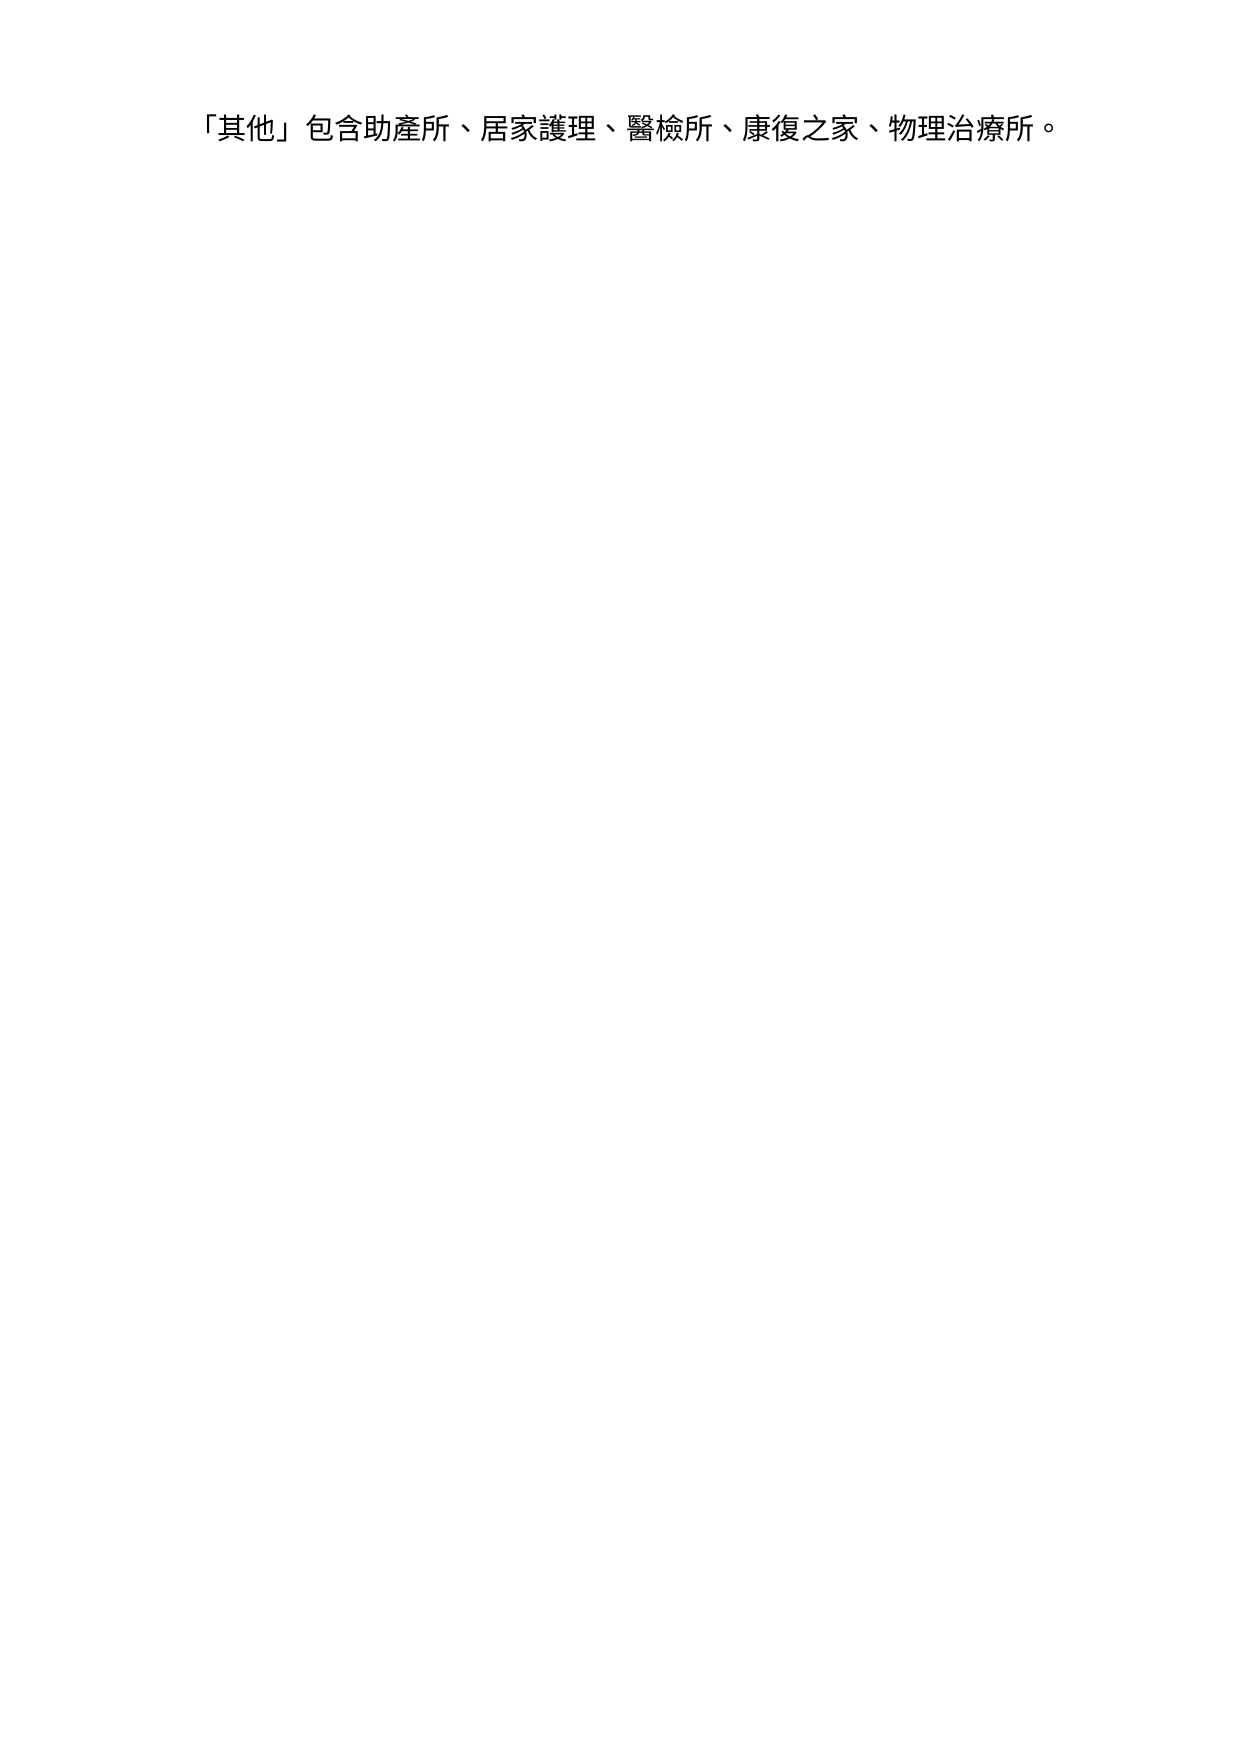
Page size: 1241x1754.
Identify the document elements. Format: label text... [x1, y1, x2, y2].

text 「其他」包含助產所、居家護理、醫檢所、康復之家、物理治療所。 [130, 85, 1137, 148]
